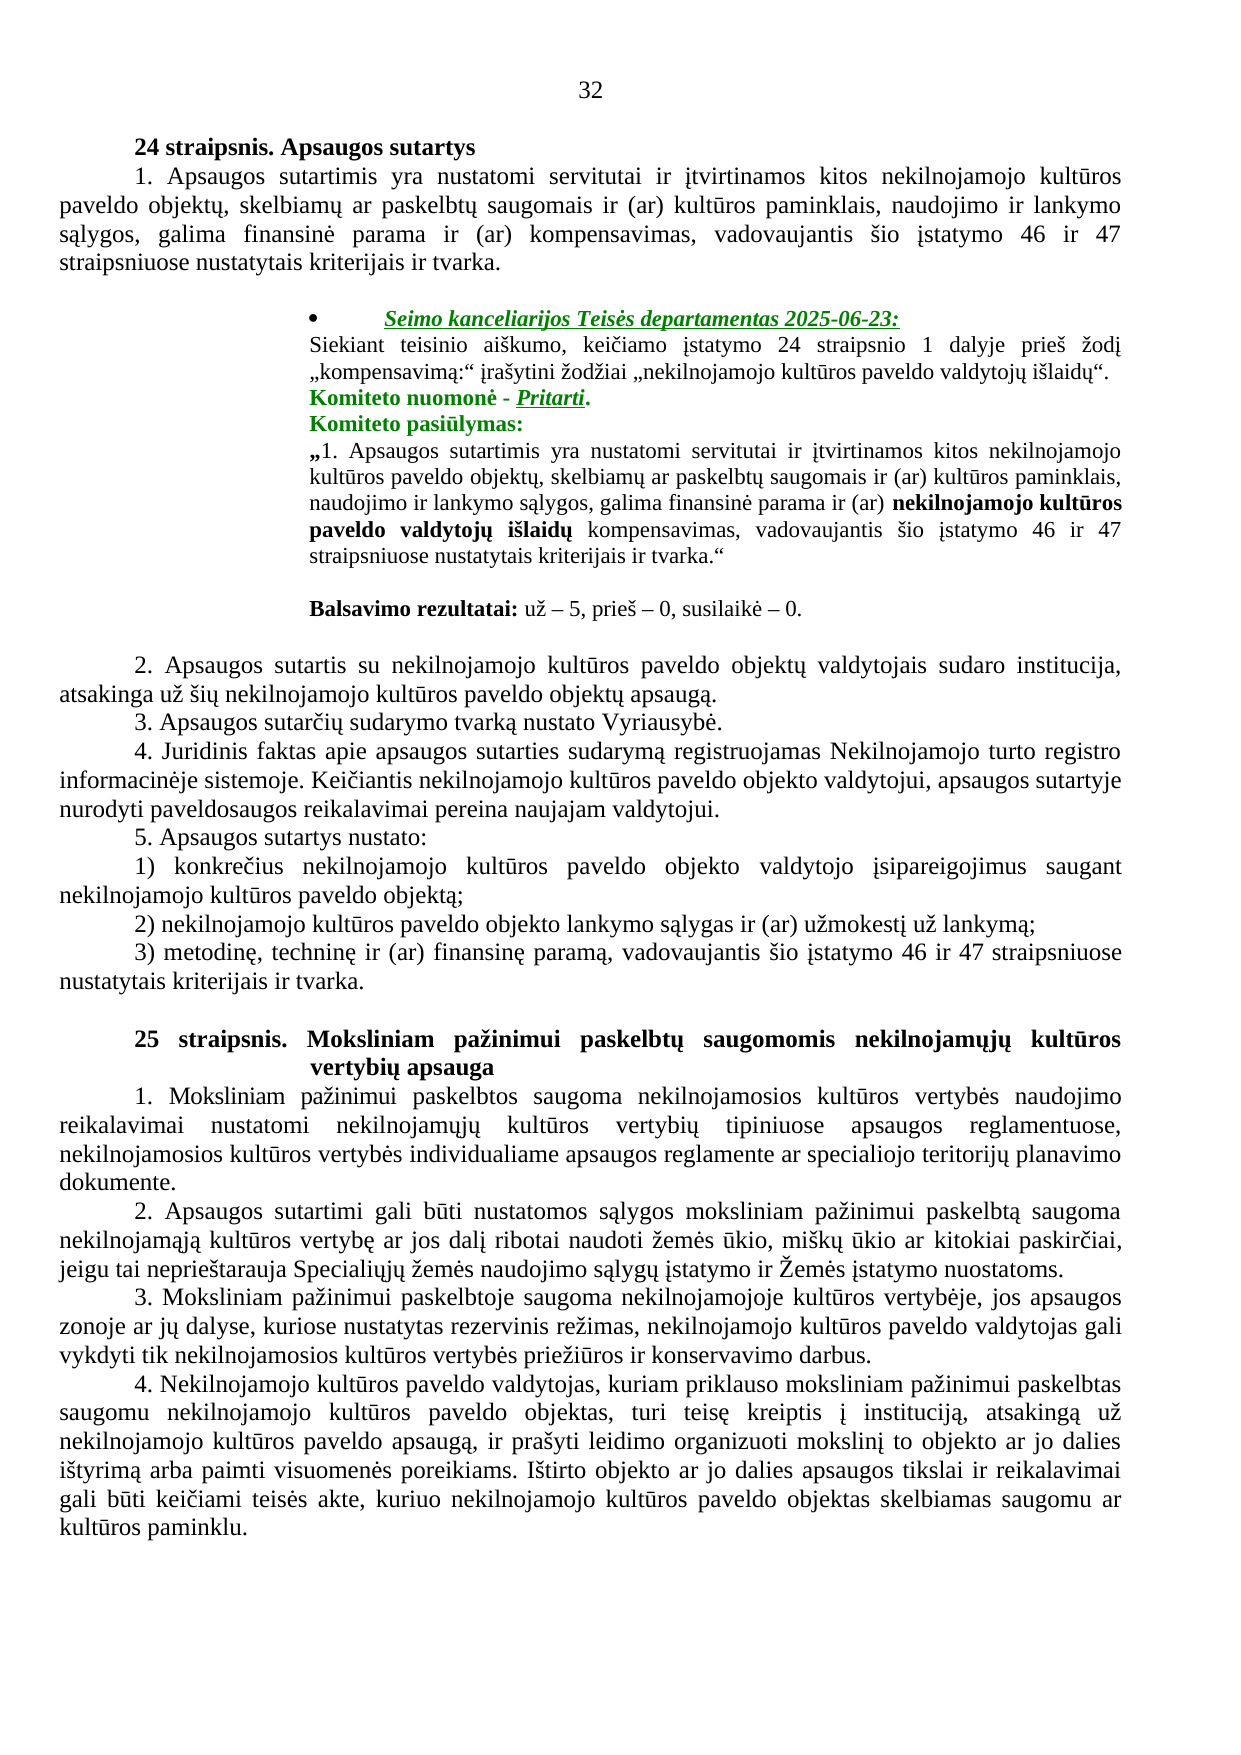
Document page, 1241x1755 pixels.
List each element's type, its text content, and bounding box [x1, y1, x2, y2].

text 1) konkrečius nekilnojamojo kultūros paveldo objekto valdytojo įsipareigojimus saugant nekilnojamojo kultūros paveldo objektą; [59, 851, 1122, 909]
subtitle 25 straipsnis. Moksliniam pažinimui paskelbtų saugomomis nekilnojamųjų kultūros vertybių apsauga [134, 1024, 1122, 1081]
text Balsavimo rezultatai: už – 5, prieš – 0, susilaikė – 0. [309, 595, 1122, 621]
text 2) nekilnojamojo kultūros paveldo objekto lankymo sąlygas ir (ar) užmokestį už lankymą; [59, 909, 1122, 937]
text 4. Juridinis faktas apie apsaugos sutarties sudarymą registruojamas Nekilnojamojo turto registro informacinėje sistemoje. Keičiantis nekilnojamojo kultūros paveldo objekto valdytojui, apsaugos sutartyje nurodyti paveldosaugos reikalavimai pereina naujajam valdytojui. [59, 736, 1122, 822]
text 2. Apsaugos sutartis su nekilnojamojo kultūros paveldo objektų valdytojais sudaro institucija, atsakinga už šių nekilnojamojo kultūros paveldo objektų apsaugą. [59, 650, 1122, 707]
text „1. Apsaugos sutartimis yra nustatomi servitutai ir įtvirtinamos kitos nekilnojamojo kultūros paveldo objektų, skelbiamų ar paskelbtų saugomais ir (ar) kultūros paminklais, naudojimo ir lankymo sąlygos, galima finansinė parama ir (ar) nekilnojamojo kultūros paveldo valdytojų išlaidų kompensavimas, vadovaujantis šio įstatymo 46 ir 47 straipsniuose nustatytais kriterijais ir tvarka.“ [309, 437, 1122, 568]
text Komiteto pasiūlymas: [309, 410, 1122, 437]
text 1. Apsaugos sutartimis yra nustatomi servitutai ir įtvirtinamos kitos nekilnojamojo kultūros paveldo objektų, skelbiamų ar paskelbtų saugomais ir (ar) kultūros paminklais, naudojimo ir lankymo sąlygos, galima finansinė parama ir (ar) kompensavimas, vadovaujantis šio įstatymo 46 ir 47 straipsniuose nustatytais kriterijais ir tvarka. [59, 161, 1122, 276]
text 4. Nekilnojamojo kultūros paveldo valdytojas, kuriam priklauso moksliniam pažinimui paskelbtas saugomu nekilnojamojo kultūros paveldo objektas, turi teisę kreiptis į instituciją, atsakingą už nekilnojamojo kultūros paveldo apsaugą, ir prašyti leidimo organizuoti mokslinį to objekto ar jo dalies ištyrimą arba paimti visuomenės poreikiams. Ištirto objekto ar jo dalies apsaugos tikslai ir reikalavimai gali būti keičiami teisės akte, kuriuo nekilnojamojo kultūros paveldo objektas skelbiamas saugomu ar kultūros paminklu. [59, 1369, 1122, 1541]
subtitle 24 straipsnis. Apsaugos sutartys [59, 132, 1122, 161]
text Komiteto nuomonė - Pritarti. [309, 384, 1122, 410]
text 3. Apsaugos sutarčių sudarymo tvarką nustato Vyriausybė. [59, 707, 1122, 736]
text Siekiant teisinio aiškumo, keičiamo įstatymo 24 straipsnio 1 dalyje prieš žodį „kompensavimą:“ įrašytini žodžiai „nekilnojamojo kultūros paveldo valdytojų išlaidų“. [309, 331, 1122, 384]
text 3. Moksliniam pažinimui paskelbtoje saugoma nekilnojamojoje kultūros vertybėje, jos apsaugos zonoje ar jų dalyse, kuriose nustatytas rezervinis režimas, nekilnojamojo kultūros paveldo valdytojas gali vykdyti tik nekilnojamosios kultūros vertybės priežiūros ir konservavimo darbus. [59, 1282, 1122, 1369]
text 5. Apsaugos sutartys nustato: [59, 822, 1122, 851]
text 3) metodinę, techninę ir (ar) finansinę paramą, vadovaujantis šio įstatymo 46 ir 47 straipsniuose nustatytais kriterijais ir tvarka. [59, 937, 1122, 995]
text  Seimo kanceliarijos Teisės departamentas 2025-06-23: [309, 305, 1122, 331]
text 2. Apsaugos sutartimi gali būti nustatomos sąlygos moksliniam pažinimui paskelbtą saugoma nekilnojamąją kultūros vertybę ar jos dalį ribotai naudoti žemės ūkio, miškų ūkio ar kitokiai paskirčiai, jeigu tai neprieštarauja Specialiųjų žemės naudojimo sąlygų įstatymo ir Žemės įstatymo nuostatoms. [59, 1196, 1122, 1282]
text 1. Moksliniam pažinimui paskelbtos saugoma nekilnojamosios kultūros vertybės naudojimo reikalavimai nustatomi nekilnojamųjų kultūros vertybių tipiniuose apsaugos reglamentuose, nekilnojamosios kultūros vertybės individualiame apsaugos reglamente ar specialiojo teritorijų planavimo dokumente. [59, 1081, 1122, 1196]
